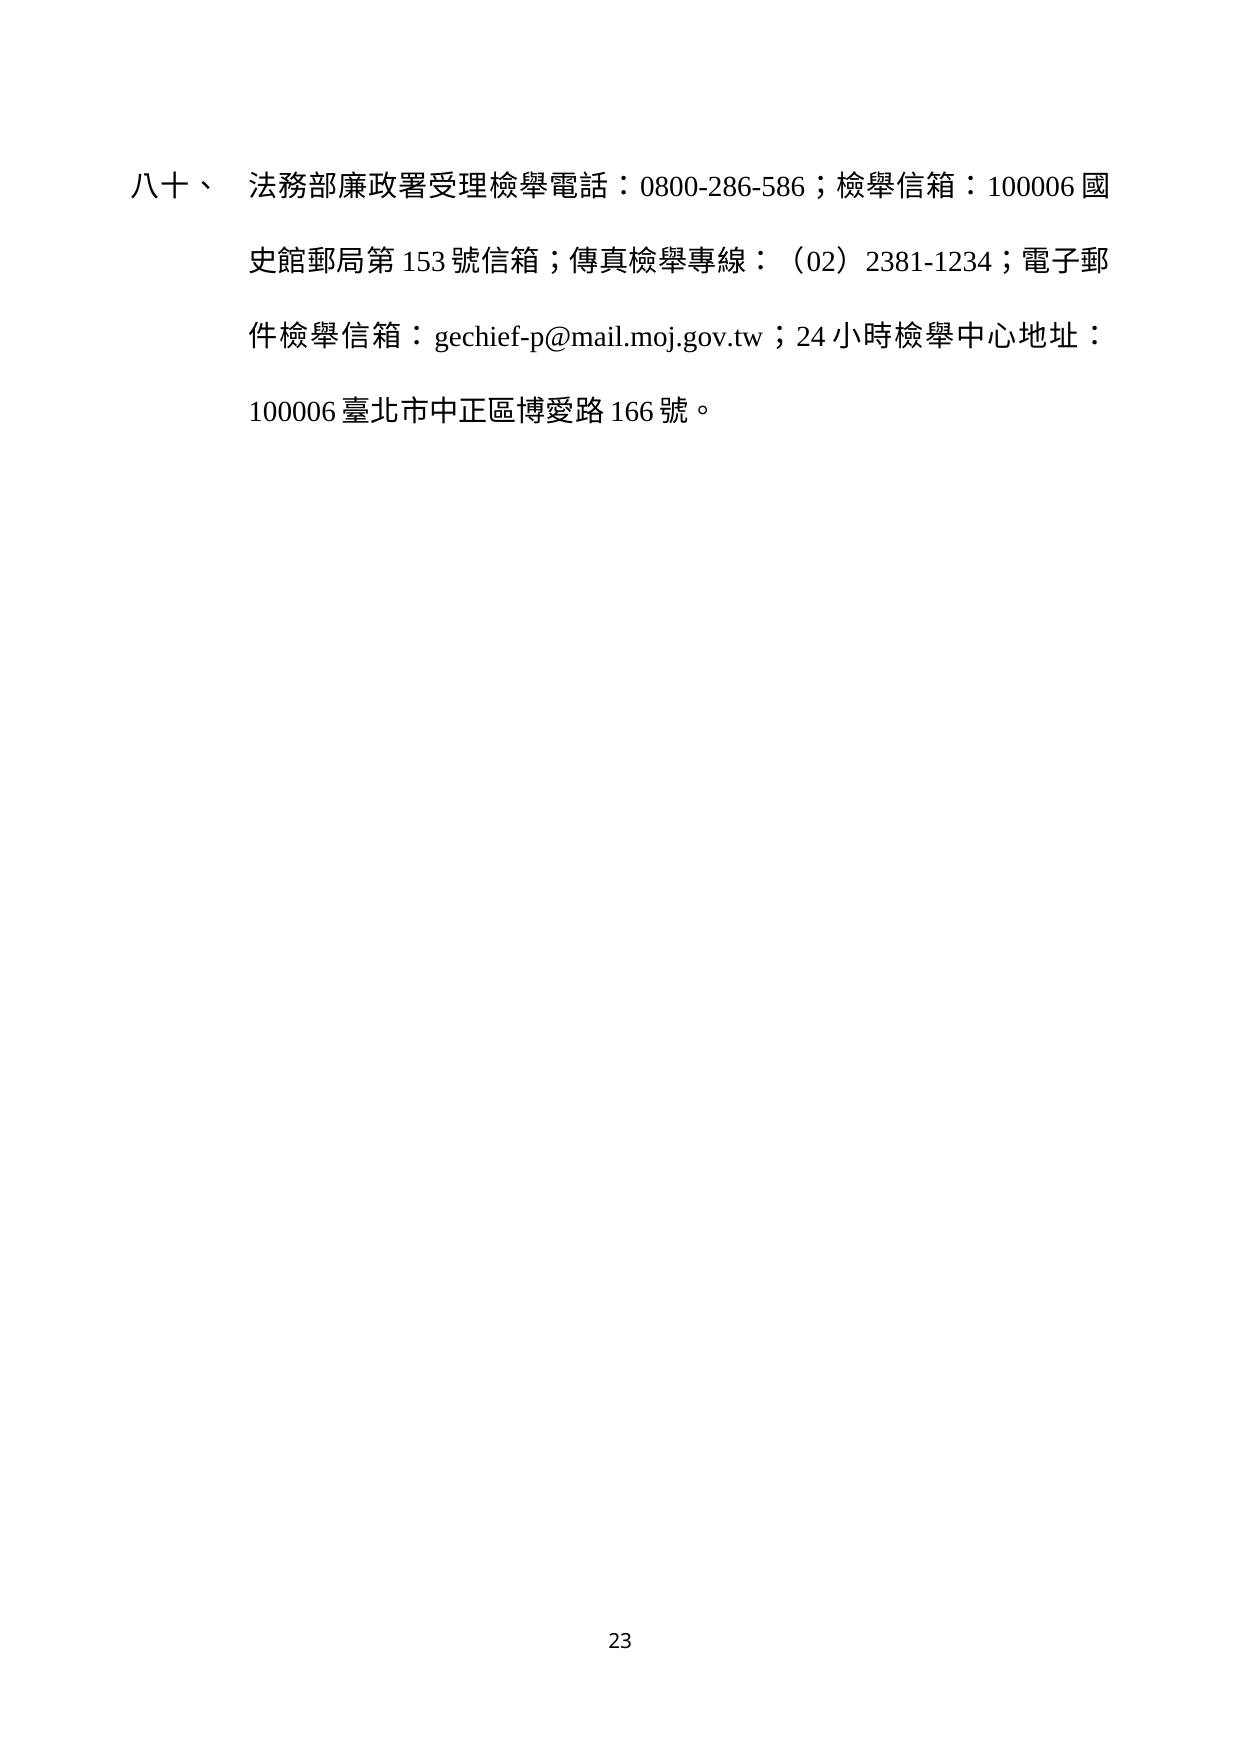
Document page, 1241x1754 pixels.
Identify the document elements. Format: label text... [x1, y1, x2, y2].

list 法務部廉政署受理檢舉電話：0800-286-586；檢舉信箱：100006國史館郵局第153號信箱；傳真檢舉專線：（02）2381-1234；電子郵件檢舉信箱：gechief-p@mail.moj.gov.tw；24小時檢舉中心地址：100006臺北市中正區博愛路166號。 [130, 146, 1110, 446]
